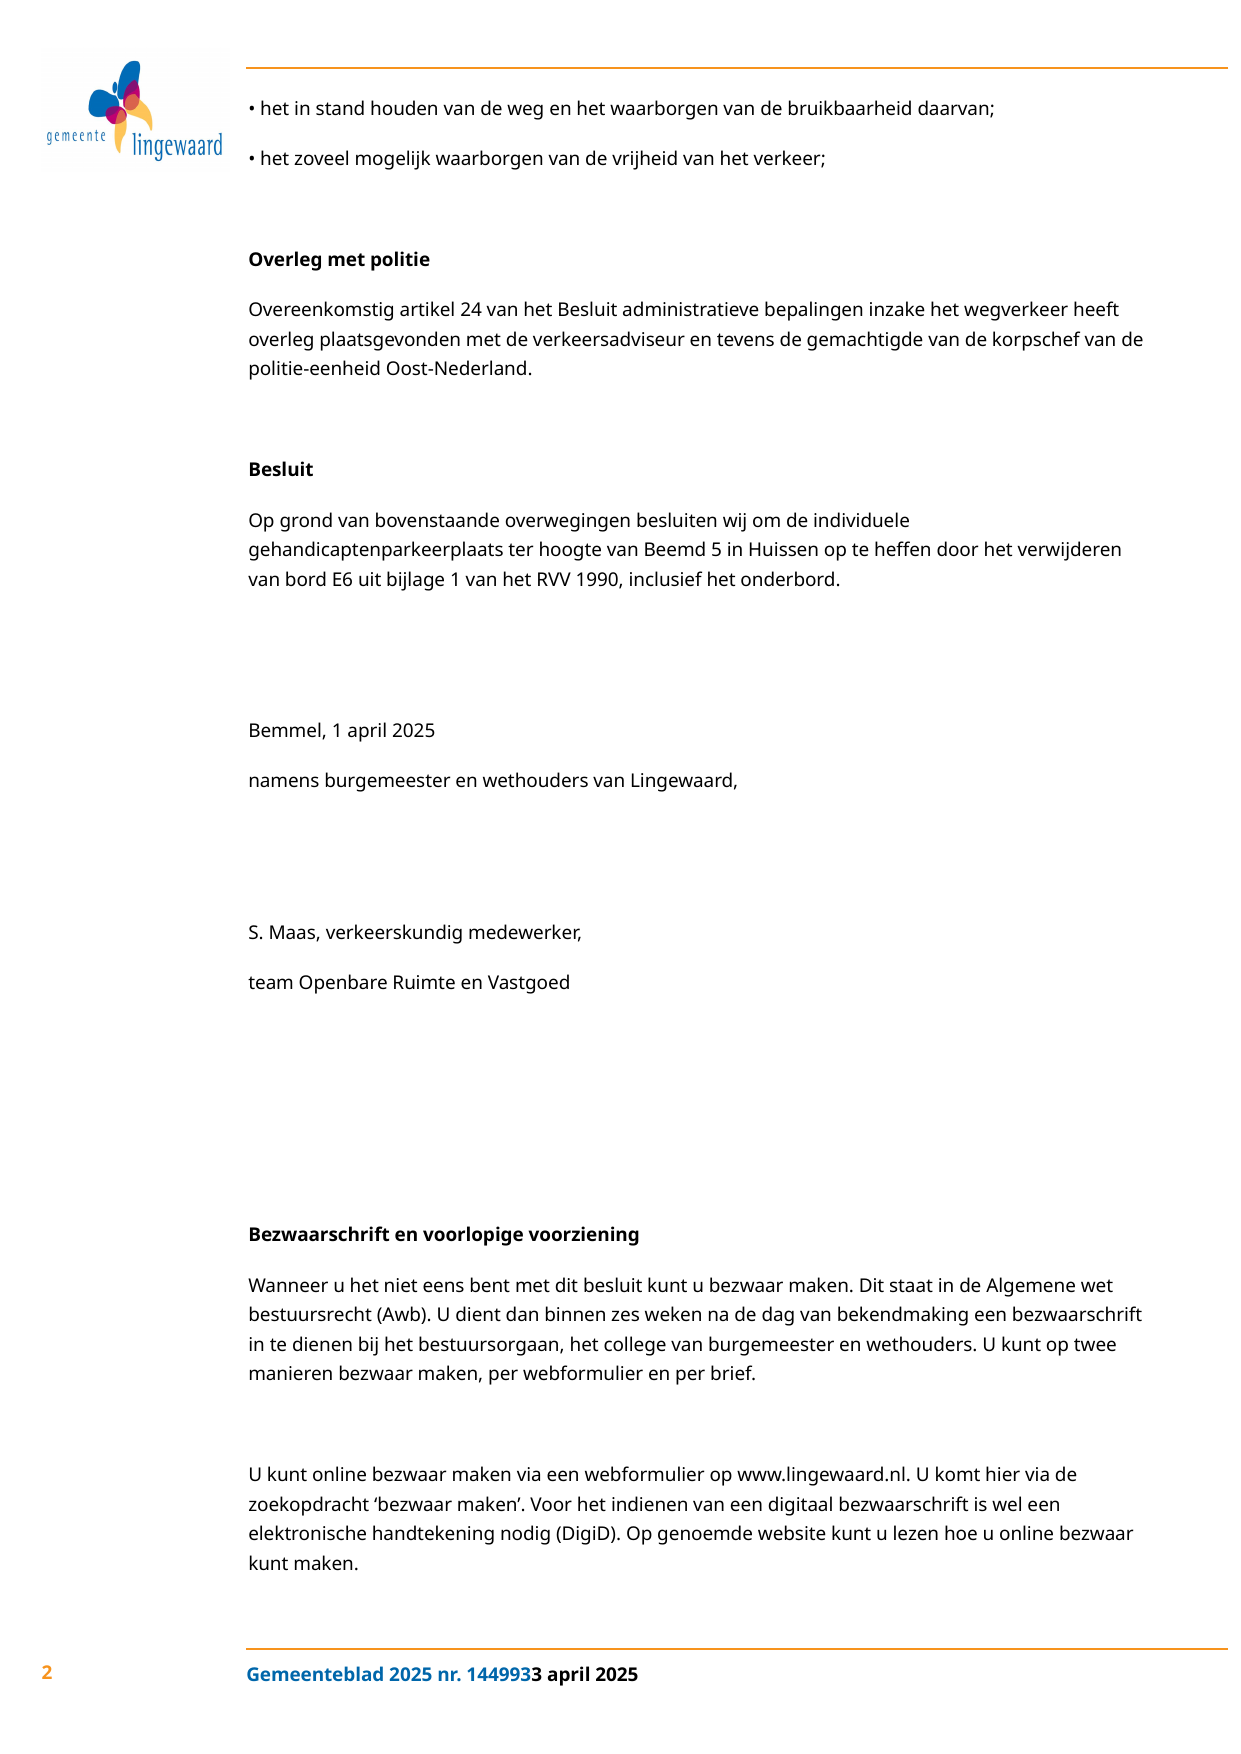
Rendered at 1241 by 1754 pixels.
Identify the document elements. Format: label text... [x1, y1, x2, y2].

text Overeenkomstig artikel 24 van het Besluit administratieve bepalingen inzake het wegverkeer heeft overleg plaatsgevonden met de verkeersadviseur en tevens de gemachtigde van de korpschef van de politie-eenheid Oost-Nederland. [248, 296, 1152, 381]
text Overleg met politie [248, 246, 1152, 272]
text Besluit [248, 456, 1152, 482]
text • het in stand houden van de weg en het waarborgen van de bruikbaarheid daarvan; [248, 95, 1152, 121]
text • het zoveel mogelijk waarborgen van de vrijheid van het verkeer; [248, 145, 1152, 171]
picture [41, 47, 231, 172]
text Bezwaarschrift en voorlopige voorziening [248, 1221, 1152, 1247]
text Bemmel, 1 april 2025 [248, 717, 1152, 743]
text S. Maas, verkeerskundig medewerker, [248, 919, 1152, 945]
text Wanneer u het niet eens bent met dit besluit kunt u bezwaar maken. Dit staat in de Algemene wet bestuursrecht (Awb). U dient dan binnen zes weken na de dag van bekendmaking een bezwaarschrift in te dienen bij het bestuursorgaan, het college van burgemeester en wethouders. U kunt op twee manieren bezwaar maken, per webformulier en per brief. [248, 1272, 1152, 1386]
text team Openbare Ruimte en Vastgoed [248, 969, 1152, 995]
text U kunt online bezwaar maken via een webformulier op www.lingewaard.nl. U komt hier via de zoekopdracht ‘bezwaar maken’. Voor het indienen van een digitaal bezwaarschrift is wel een elektronische handtekening nodig (DigiD). Op genoemde website kunt u lezen hoe u online bezwaar kunt maken. [248, 1461, 1152, 1576]
text Op grond van bovenstaande overwegingen besluiten wij om de individuele gehandicaptenparkeerplaats ter hoogte van Beemd 5 in Huissen op te heffen door het verwijderen van bord E6 uit bijlage 1 van het RVV 1990, inclusief het onderbord. [248, 507, 1152, 592]
text namens burgemeester en wethouders van Lingewaard, [248, 768, 1152, 793]
